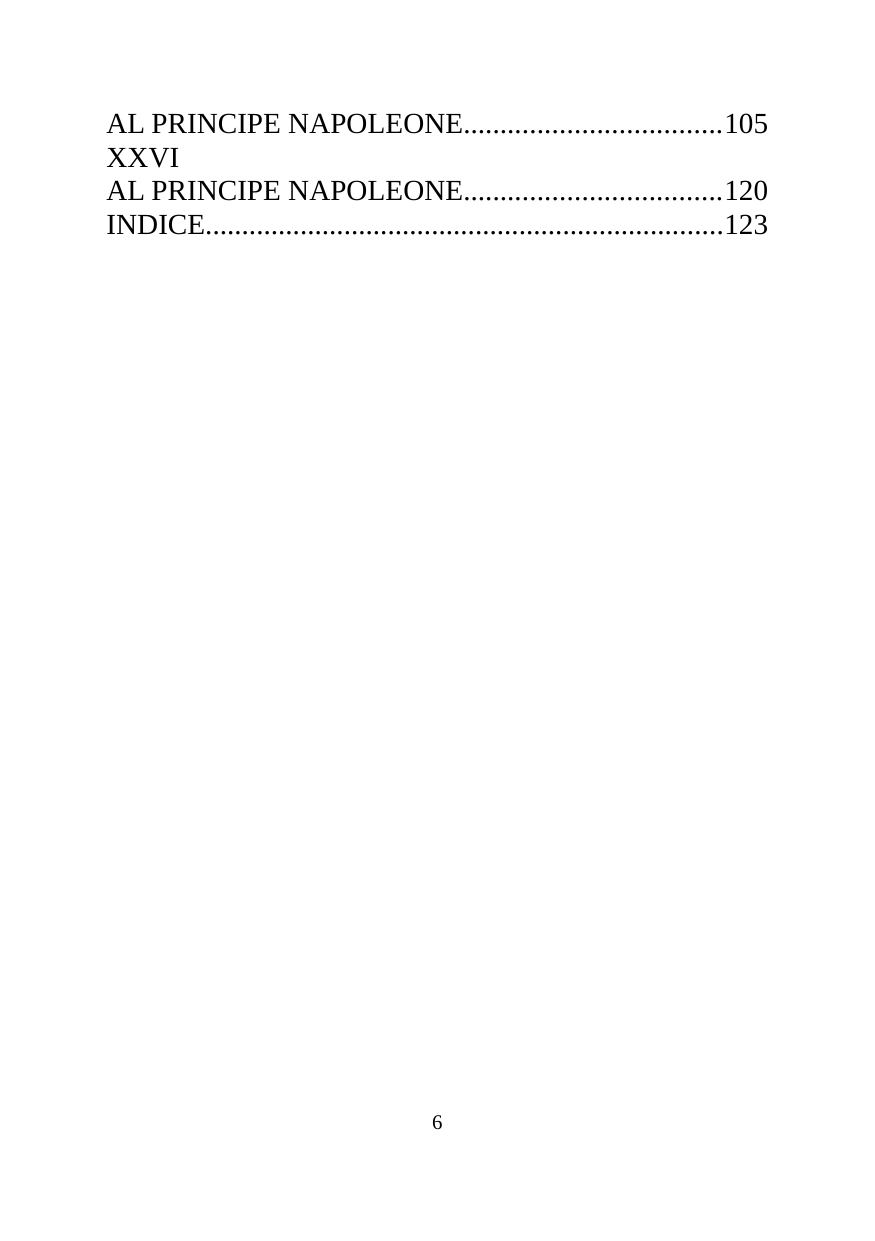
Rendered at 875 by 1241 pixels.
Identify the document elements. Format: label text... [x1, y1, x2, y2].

text XXVI AL PRINCIPE NAPOLEONE 120 [106, 140, 768, 207]
text INDICE 123 [106, 207, 768, 240]
text XXV AL PRINCIPE NAPOLEONE 105 [106, 106, 768, 140]
